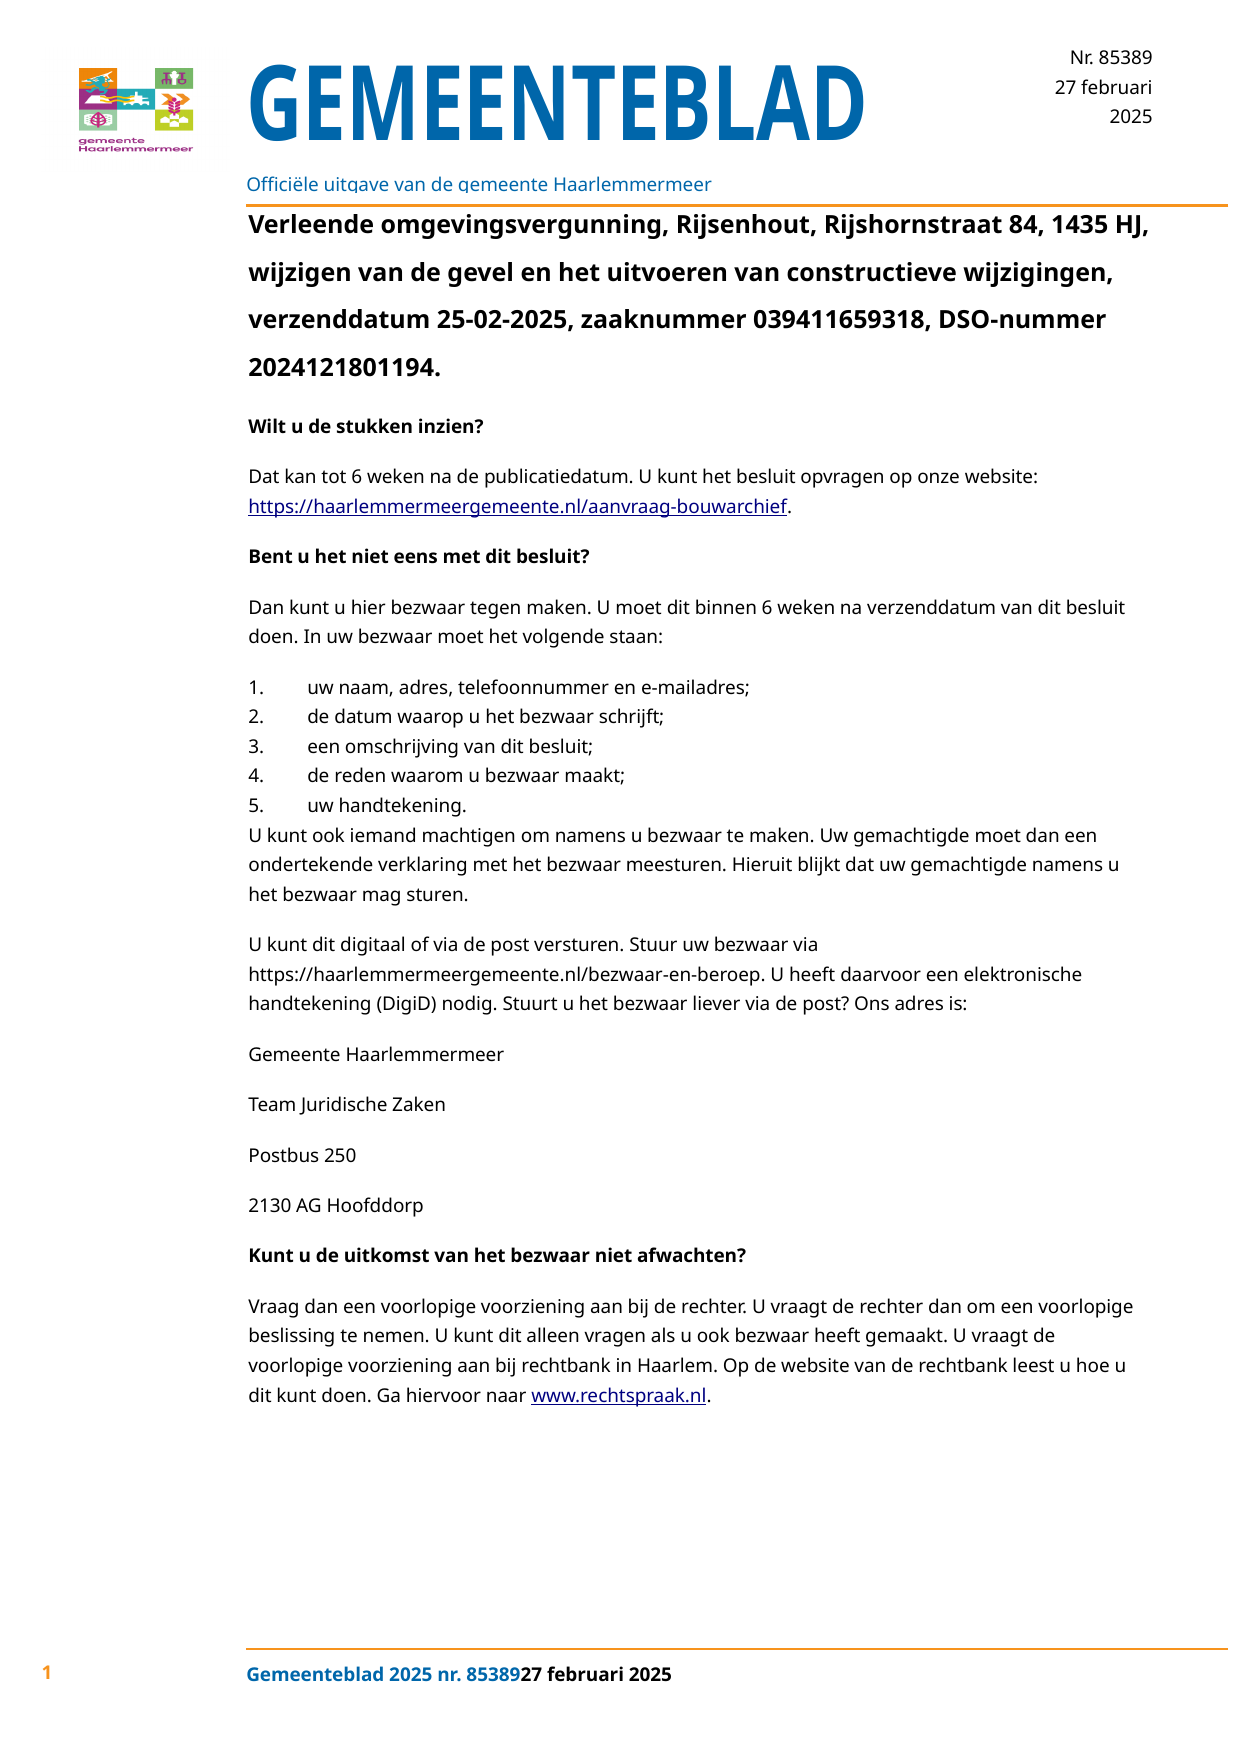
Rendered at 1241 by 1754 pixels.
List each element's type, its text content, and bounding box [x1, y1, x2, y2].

text U kunt dit digitaal of via de post versturen. Stuur uw bezwaar via https://haarlemmermeergemeente.nl/bezwaar-en-beroep. U heeft daarvoor een elektronische handtekening (DigiD) nodig. Stuurt u het bezwaar liever via de post? Ons adres is: [248, 931, 1152, 1016]
text Gemeente Haarlemmermeer [248, 1041, 1152, 1067]
list een omschrijving van dit besluit; [248, 733, 1152, 759]
list uw naam, adres, telefoonnummer en e-mailadres; [248, 674, 1152, 700]
text Bent u het niet eens met dit besluit? [248, 543, 1152, 569]
text Kunt u de uitkomst van het bezwaar niet afwachten? [248, 1243, 1152, 1268]
list de datum waarop u het bezwaar schrijft; [248, 703, 1152, 729]
text Postbus 250 [248, 1142, 1152, 1168]
text Vraag dan een voorlopige voorziening aan bij de rechter. U vraagt de rechter dan om een voorlopige beslissing te nemen. U kunt dit alleen vragen als u ook bezwaar heeft gemaakt. U vraagt de voorlopige voorziening aan bij rechtbank in Haarlem. Op de website van de rechtbank leest u hoe u dit kunt doen. Ga hiervoor naar www.rechtspraak.nl. [248, 1293, 1152, 1408]
text Verleende omgevingsvergunning, Rijsenhout, Rijshornstraat 84, 1435 HJ, wijzigen van de gevel en het uitvoeren van constructieve wijzigingen, verzenddatum 25-02-2025, zaaknummer 039411659318, DSO-nummer 2024121801194. [248, 207, 1152, 384]
text U kunt ook iemand machtigen om namens u bezwaar te maken. Uw gemachtigde moet dan een ondertekende verklaring met het bezwaar meesturen. Hieruit blijkt dat uw gemachtigde namens u het bezwaar mag sturen. [248, 822, 1152, 907]
list de reden waarom u bezwaar maakt; [248, 763, 1152, 788]
list uw handtekening. [248, 792, 1152, 818]
text 2130 AG Hoofddorp [248, 1192, 1152, 1218]
text Dat kan tot 6 weken na de publicatiedatum. U kunt het besluit opvragen op onze website: https://haarlemmermeergemeente.nl/aanvraag-bouwarchief. [248, 463, 1152, 519]
text Team Juridische Zaken [248, 1091, 1152, 1117]
picture [41, 47, 231, 172]
text Wilt u de stukken inzien? [248, 413, 1152, 439]
text Dan kunt u hier bezwaar tegen maken. U moet dit binnen 6 weken na verzenddatum van dit besluit doen. In uw bezwaar moet het volgende staan: [248, 594, 1152, 649]
